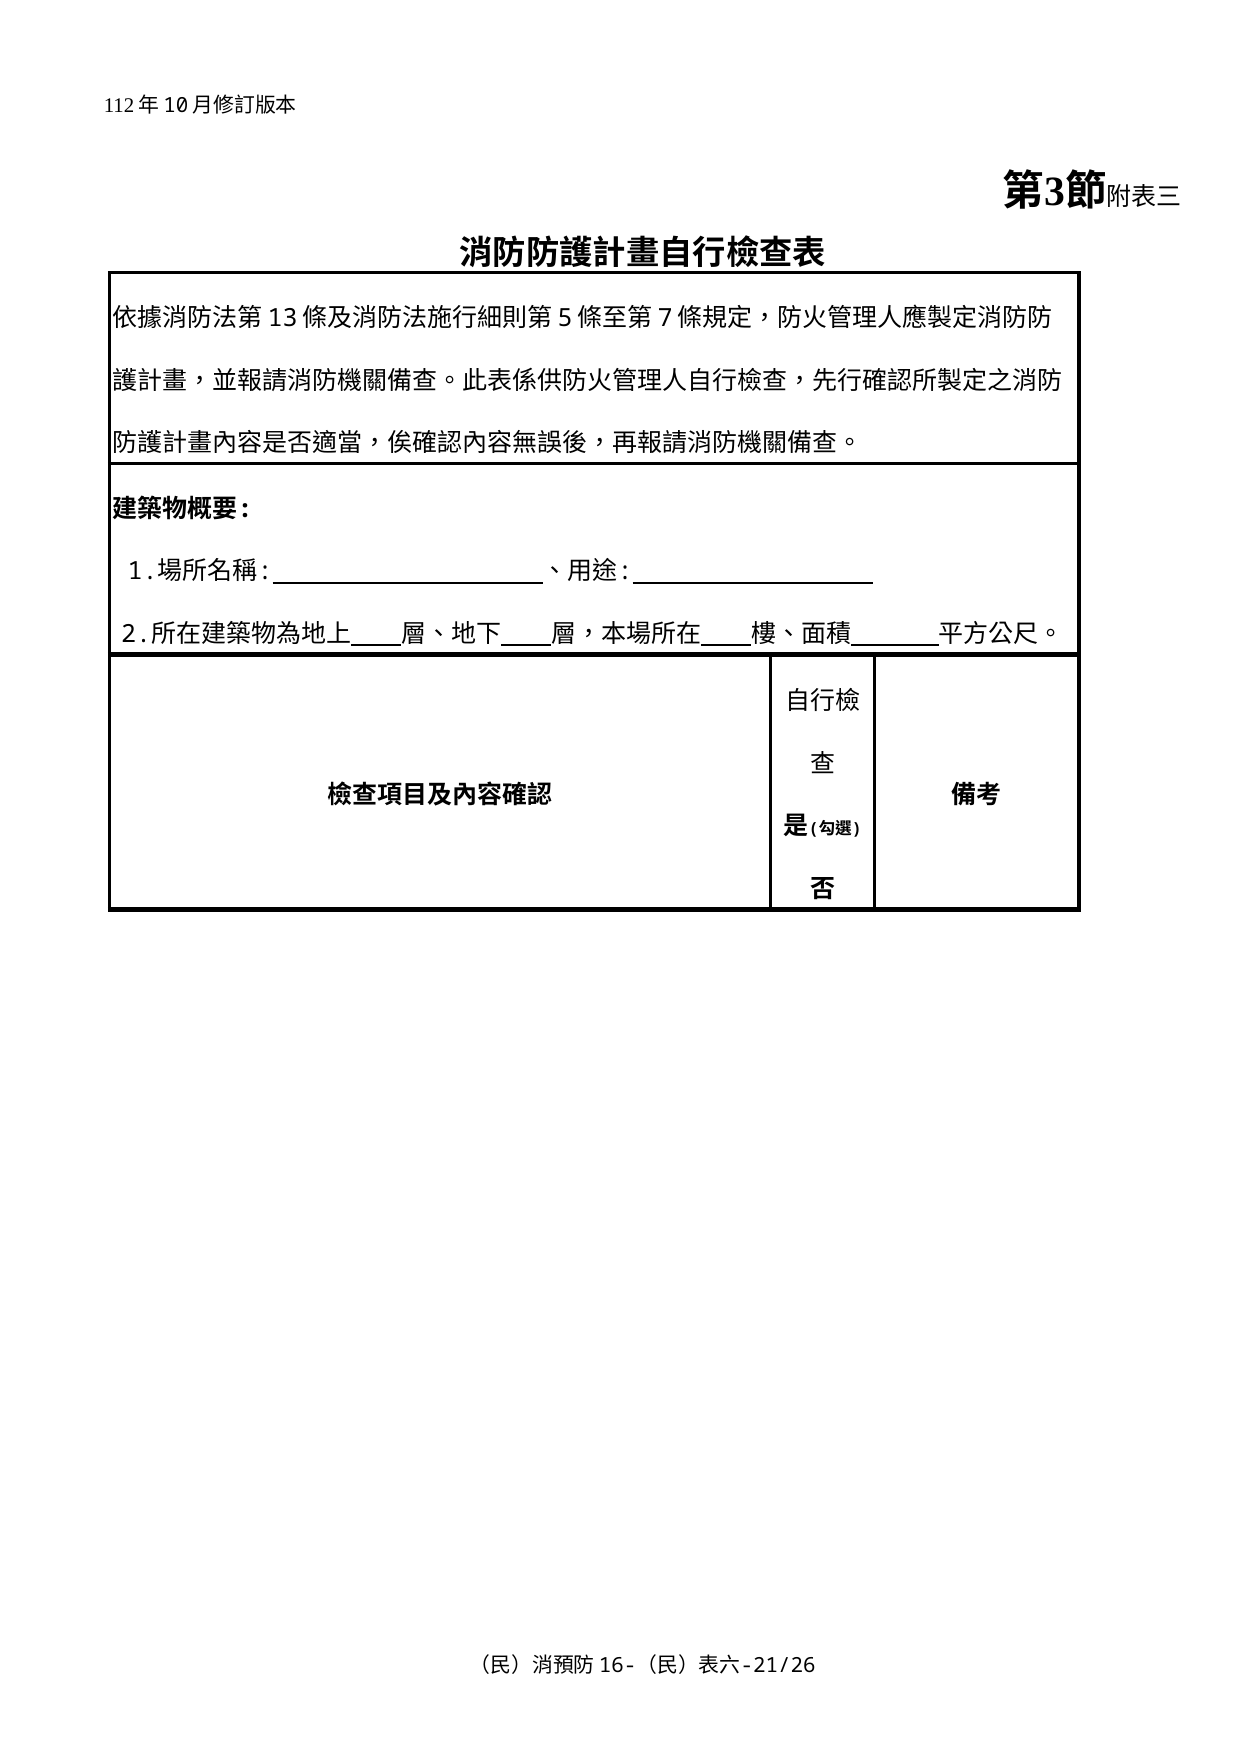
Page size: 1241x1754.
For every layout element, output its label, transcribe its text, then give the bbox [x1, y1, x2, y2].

table_cell 檢查項目及內容確認 [111, 657, 769, 907]
subtitle 附表三 [103, 146, 1181, 208]
table_header 依據消防法第13條及消防法施行細則第5條至第7條規定，防火管理人應製定消防防護計畫，並報請消防機關備查。此表係供防火管理人自行檢查，先行確認所製定之消防防護計畫內容是否適當，俟確認內容無誤後，再報請消防機關備查。 [111, 274, 1077, 462]
table_cell 建築物概要: 1.場所名稱: 、用途: 2.所在建築物為地上 層、地下 層，本場所在 樓、面積 平方公尺。 [111, 465, 1077, 652]
text 消防防護計畫自行檢查表 [103, 208, 1181, 271]
table_cell 自行檢查 是(勾選)否 [772, 657, 873, 907]
table_cell 備考 [876, 657, 1077, 907]
